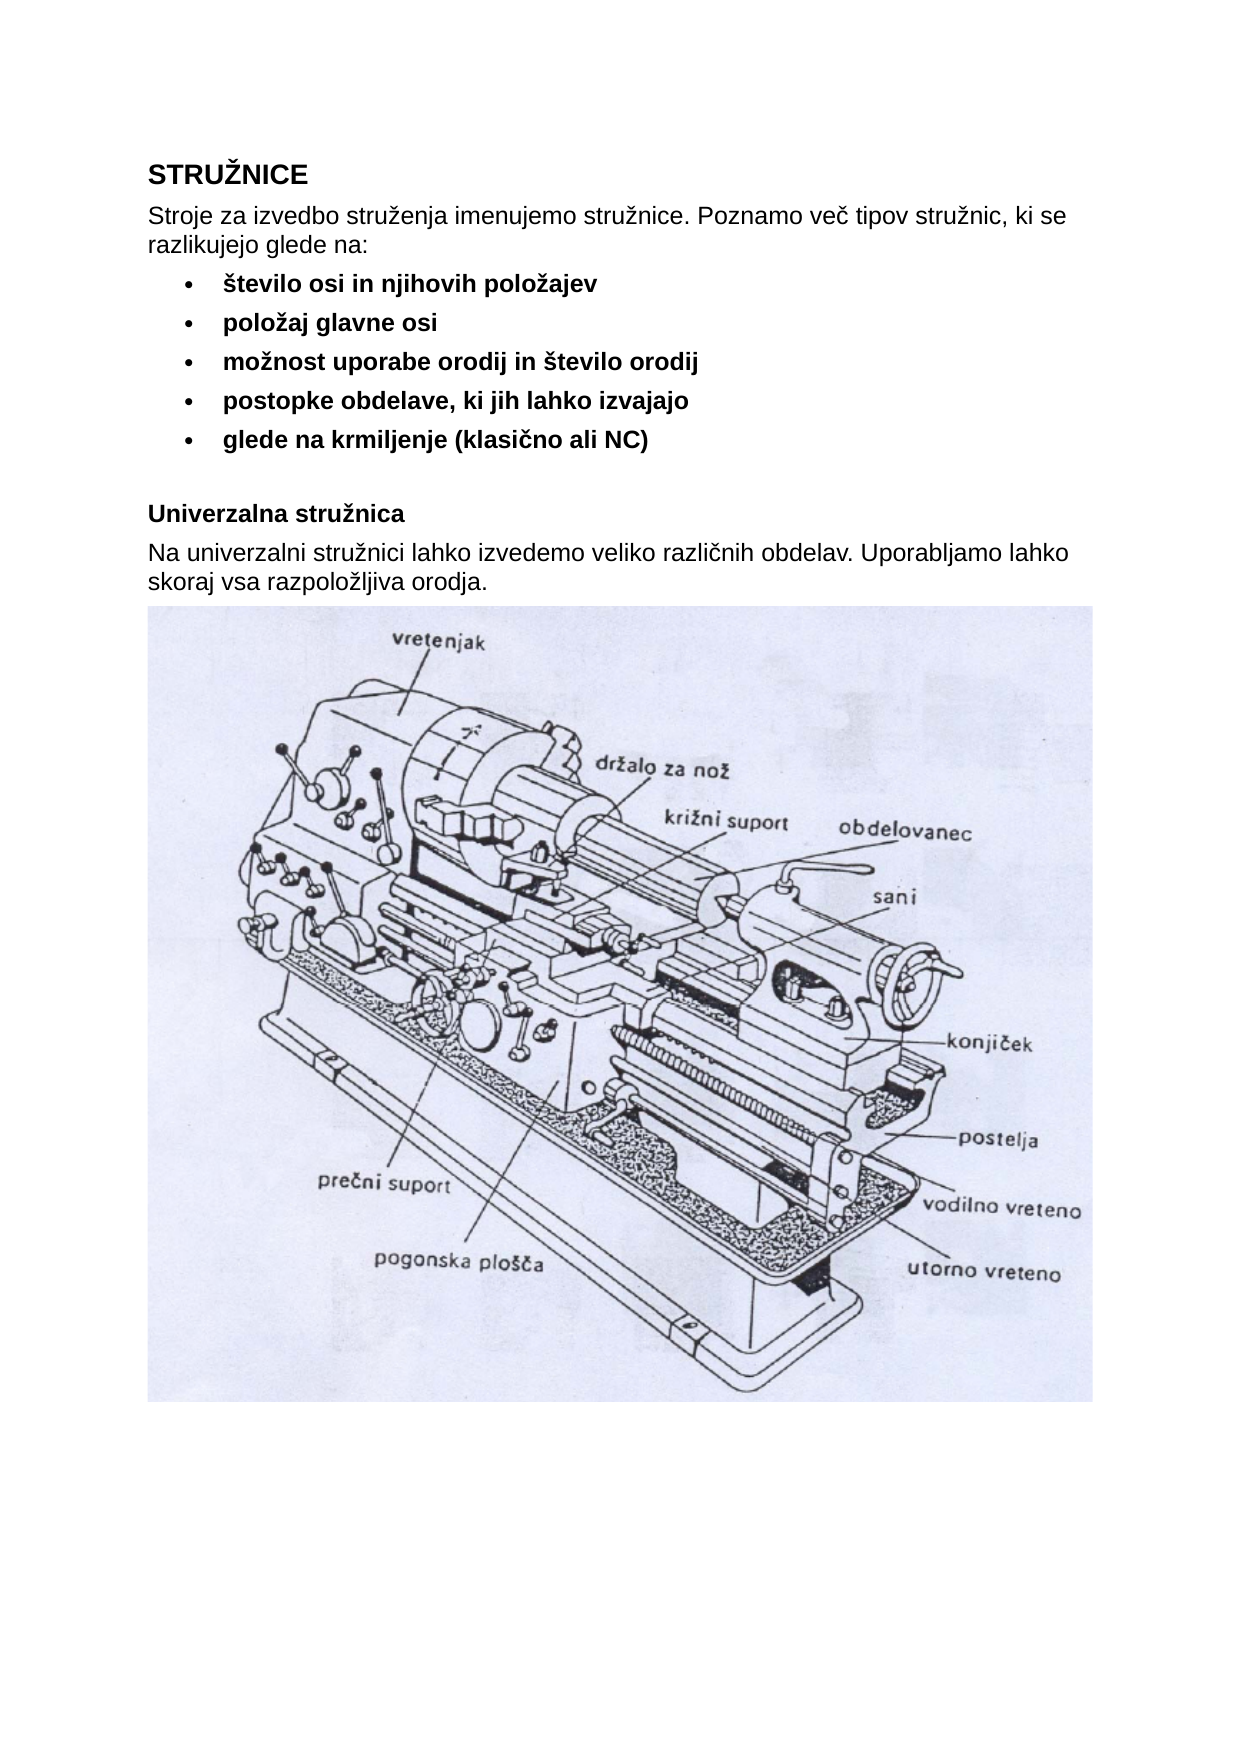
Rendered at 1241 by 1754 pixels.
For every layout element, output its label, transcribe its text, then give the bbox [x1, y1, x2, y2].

text Na univerzalni stružnici lahko izvedemo veliko različnih obdelav. Uporabljamo lahko skoraj vsa razpoložljiva orodja. [148, 538, 1093, 596]
list glede na krmiljenje (klasično ali NC) [185, 426, 1093, 454]
list število osi in njihovih položajev [185, 269, 1093, 298]
list položaj glavne osi [185, 308, 1093, 337]
list postopke obdelave, ki jih lahko izvajajo [185, 386, 1093, 415]
text STRUŽNICE [148, 158, 1093, 190]
text Univerzalna stružnica [148, 499, 1093, 528]
list možnost uporabe orodij in število orodij [185, 347, 1093, 376]
text Stroje za izvedbo struženja imenujemo stružnice. Poznamo več tipov stružnic, ki se razlikujejo glede na: [148, 201, 1093, 258]
